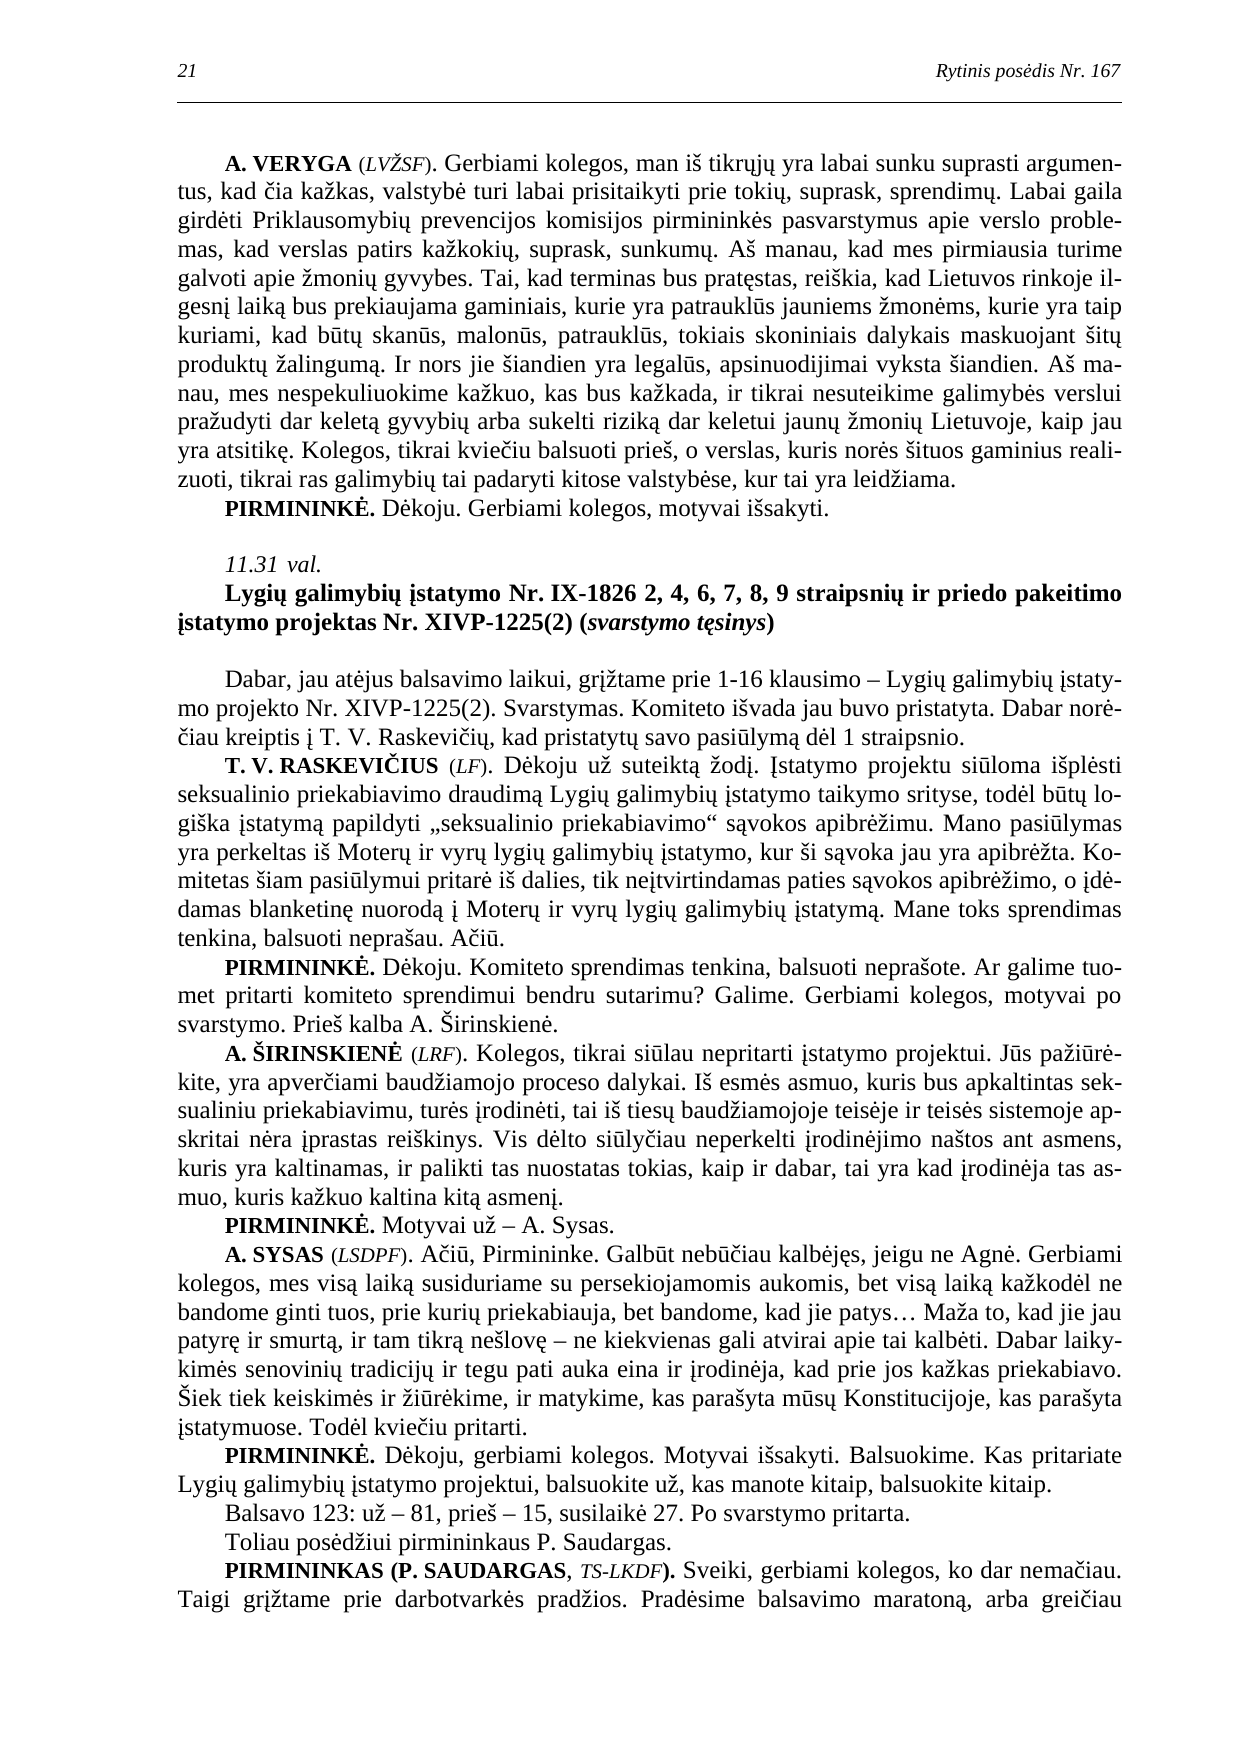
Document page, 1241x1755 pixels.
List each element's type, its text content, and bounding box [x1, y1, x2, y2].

text T. V. RASKEVIČIUS (LF). Dė­ko­ju už su­teik­tą žo­dį. Įsta­ty­mo pro­jek­tu siū­lo­ma iš­plės­ti sek­su­a­li­nio prie­ka­bia­vi­mo drau­di­mą Ly­gių ga­li­my­bių įsta­ty­mo tai­ky­mo sri­ty­se, to­dėl bū­tų lo­giš­ka įsta­ty­mą pa­pil­dy­ti „sek­su­a­li­nio prie­ka­bia­vi­mo“ są­vo­kos api­brė­ži­mu. Ma­no pa­siū­ly­mas yra per­kel­tas iš Mo­te­rų ir vy­rų ly­gių ga­li­my­bių įsta­ty­mo, kur ši są­vo­ka jau yra api­brėž­ta. Ko­mi­te­tas šiam pa­siū­ly­mui pri­ta­rė iš da­lies, tik ne­įtvir­ti­ndamas pa­ties są­vo­kos api­brė­ži­mo, o įdė­damas blan­ke­ti­nę nuo­ro­dą į Mo­te­rų ir vy­rų ly­gių ga­li­my­bių įsta­ty­mą. Ma­ne toks spren­di­mas ten­ki­na, bal­suo­ti ne­pra­šau. Ačiū. [177, 750, 1122, 952]
text A. ŠIRINSKIENĖ (LRF). Ko­le­gos, tik­rai siū­lau ne­pri­tar­ti įsta­ty­mo pro­jek­tui. Jūs pa­žiū­rė­ki­te, yra ap­ver­čia­mi bau­džia­mo­jo pro­ce­so da­ly­kai. Iš es­mės as­muo, ku­ris bus ap­kal­tin­tas sek­su­a­li­niu prie­ka­bia­vi­mu, tu­rės įro­di­nė­ti, tai iš tie­sų bau­džia­mo­jo­je tei­sė­je ir tei­sės sis­te­mo­je ap­skri­tai nė­ra įpras­tas reiš­ki­nys. Vis dėl­to siū­ly­čiau ne­per­kel­ti įro­di­nė­ji­mo naš­tos ant as­mens, ku­ris yra kal­ti­na­mas, ir pa­lik­ti tas nuo­sta­tas to­kias, kaip ir da­bar, tai yra kad įro­di­nė­ja tas as­muo, ku­ris kaž­kuo kal­ti­na ki­tą as­me­nį. [177, 1038, 1122, 1210]
text Ly­gių ga­li­my­bių įsta­ty­mo Nr. IX-1826 2, 4, 6, 7, 8, 9 straips­nių ir prie­do pa­kei­ti­mo įsta­ty­mo pro­jek­tas Nr. XIVP-1225(2) (svars­ty­mo tęsinys) [177, 578, 1122, 635]
text PIRMININKAS (P. SAUDARGAS, TS-LKDF). Svei­ki, ger­bia­mi ko­le­gos, ko dar ne­ma­čiau. Tai­gi grįž­ta­me prie dar­bo­tvarkės pra­džios. Pra­dė­si­me bal­sa­vi­mo ma­ra­to­ną, ar­ba grei­čiau [177, 1555, 1122, 1613]
text A. VERYGA (LVŽSF). Ger­bia­mi ko­le­gos, man iš tik­rų­jų yra la­bai sun­ku su­pras­ti ar­gu­men­tus, kad čia kaž­kas, vals­ty­bė tu­ri la­bai pri­si­tai­ky­ti prie to­kių, su­prask, spren­di­mų. La­bai gai­la gir­dė­ti Pri­klau­so­my­bių pre­ven­ci­jos ko­mi­si­jos pir­mi­nin­kės pa­svars­ty­mus apie ver­slo pro­ble­mas, kad ver­slas pa­tirs kaž­ko­kių, su­prask, sun­ku­mų. Aš ma­nau, kad mes pir­miau­sia tu­ri­me gal­vo­ti apie žmo­nių gy­vy­bes. Tai, kad ter­mi­nas bus pra­­tęstas, reiš­kia, kad Lie­tu­vos rin­ko­je il­ges­nį lai­ką bus pre­kiau­ja­ma ga­mi­niais, ku­rie yra pa­trauk­lūs jau­niems žmo­nėms, ku­rie yra taip ku­ria­mi, kad bū­tų ska­nūs, ma­lo­nūs, pa­trauk­lūs, to­kiais sko­ni­niais da­ly­kais mas­kuo­jant ši­tų pro­duk­tų ža­lin­gu­mą. Ir nors jie šian­dien yra le­ga­lūs, ap­si­nuo­di­ji­mai vyks­ta šian­dien. Aš ma­nau, mes ne­spe­ku­liuo­ki­me kaž­kuo, kas bus kaž­ka­da, ir tik­rai ne­su­tei­ki­me ga­li­my­bės ver­slui pra­žu­dy­ti dar ke­le­tą gy­vy­bių ar­ba su­kel­ti ri­zi­ką dar ke­le­tui jau­nų žmo­nių Lie­tu­vo­je, kaip jau yra at­si­ti­kę. Ko­le­gos, tik­rai kvie­čiu bal­suo­ti prieš, o ver­slas, ku­ris no­rės ši­tuos ga­mi­nius re­a­li­zuo­ti, tik­rai ras ga­li­my­bių tai pa­da­ry­ti ki­to­se vals­ty­bė­se, kur tai yra lei­džia­ma. [177, 148, 1122, 493]
text 11.31 val. [224, 550, 1122, 578]
text Da­bar, jau at­ėjus bal­sa­vi­mo lai­kui, grįž­ta­me prie 1-16 klau­si­mo – Ly­gių ga­li­my­bių įsta­ty­mo pro­jek­to Nr. XIVP-1225(2). Svars­ty­mas. Ko­mi­te­to iš­va­da jau bu­vo pri­sta­ty­ta. Da­bar no­rė­čiau kreip­tis į T. V. Ras­ke­vi­čių, kad pri­sta­ty­tų sa­vo pa­siū­ly­mą dėl 1 straips­nio. [177, 664, 1122, 750]
text PIRMININKĖ. Dė­ko­ju, ger­bia­mi ko­le­gos. Mo­ty­vai iš­sa­ky­ti. Bal­suo­ki­me. Kas pri­ta­ria­te Ly­gių ga­li­my­bių įsta­ty­mo pro­jek­tui, bal­suo­ki­te už, kas ma­no­te ki­taip, bal­suo­ki­te ki­taip. [177, 1440, 1122, 1498]
text Bal­sa­vo 123: už – 81, prieš – 15, su­si­lai­kė 27. Po svars­ty­mo pri­tar­ta. [177, 1498, 1122, 1527]
text PIRMININKĖ. Mo­ty­vai už – A. Sy­sas. [177, 1210, 1122, 1239]
text To­liau po­sė­džiui pir­mi­nin­kaus P. Sau­dar­gas. [177, 1527, 1122, 1555]
text PIRMININKĖ. Dė­ko­ju. Ko­mi­te­to spren­di­mas ten­ki­na, bal­suo­ti ne­pra­šo­te. Ar ga­li­me tuo­met pri­tar­ti ko­mi­te­to spren­di­mui ben­dru su­ta­ri­mu? Ga­li­me. Ger­bia­mi ko­le­gos, mo­ty­vai po svars­ty­mo. Prieš kal­ba A. Ši­rins­kie­nė. [177, 952, 1122, 1038]
text PIRMININKĖ. Dė­ko­ju. Ger­bia­mi ko­le­gos, mo­ty­vai iš­sa­ky­ti. [177, 493, 1122, 521]
text A. SYSAS (LSDPF). Ačiū, Pir­mi­nin­ke. Gal­būt ne­bū­čiau kal­bė­jęs, jei­gu ne Ag­nė. Ger­bia­mi ko­le­gos, mes vi­są lai­ką su­si­du­ria­me su per­se­kio­ja­mo­mis au­ko­mis, bet vi­są lai­ką kaž­ko­dėl ne ban­do­me gin­ti tuos, prie ku­rių prie­ka­biau­ja, bet ban­do­me, kad jie pa­tys… Ma­ža to, kad jie jau pa­ty­rę ir smur­tą, ir tam tik­rą ne­šlo­vę – ne kiek­vie­nas ga­li at­vi­rai apie tai kal­bė­ti. Da­bar lai­ky­ki­mės se­no­vi­nių tra­di­ci­jų ir te­gu pa­ti au­ka ei­na ir įro­di­nė­ja, kad prie jos kaž­kas prie­ka­bia­vo. Šiek tiek keis­ki­mės ir žiū­rė­ki­me, ir ma­ty­ki­me, kas pa­ra­šy­ta mū­sų Kon­sti­tu­ci­jo­je, kas pa­ra­šy­ta įsta­ty­muo­se. To­dėl kvie­čiu pri­tar­ti. [177, 1239, 1122, 1440]
